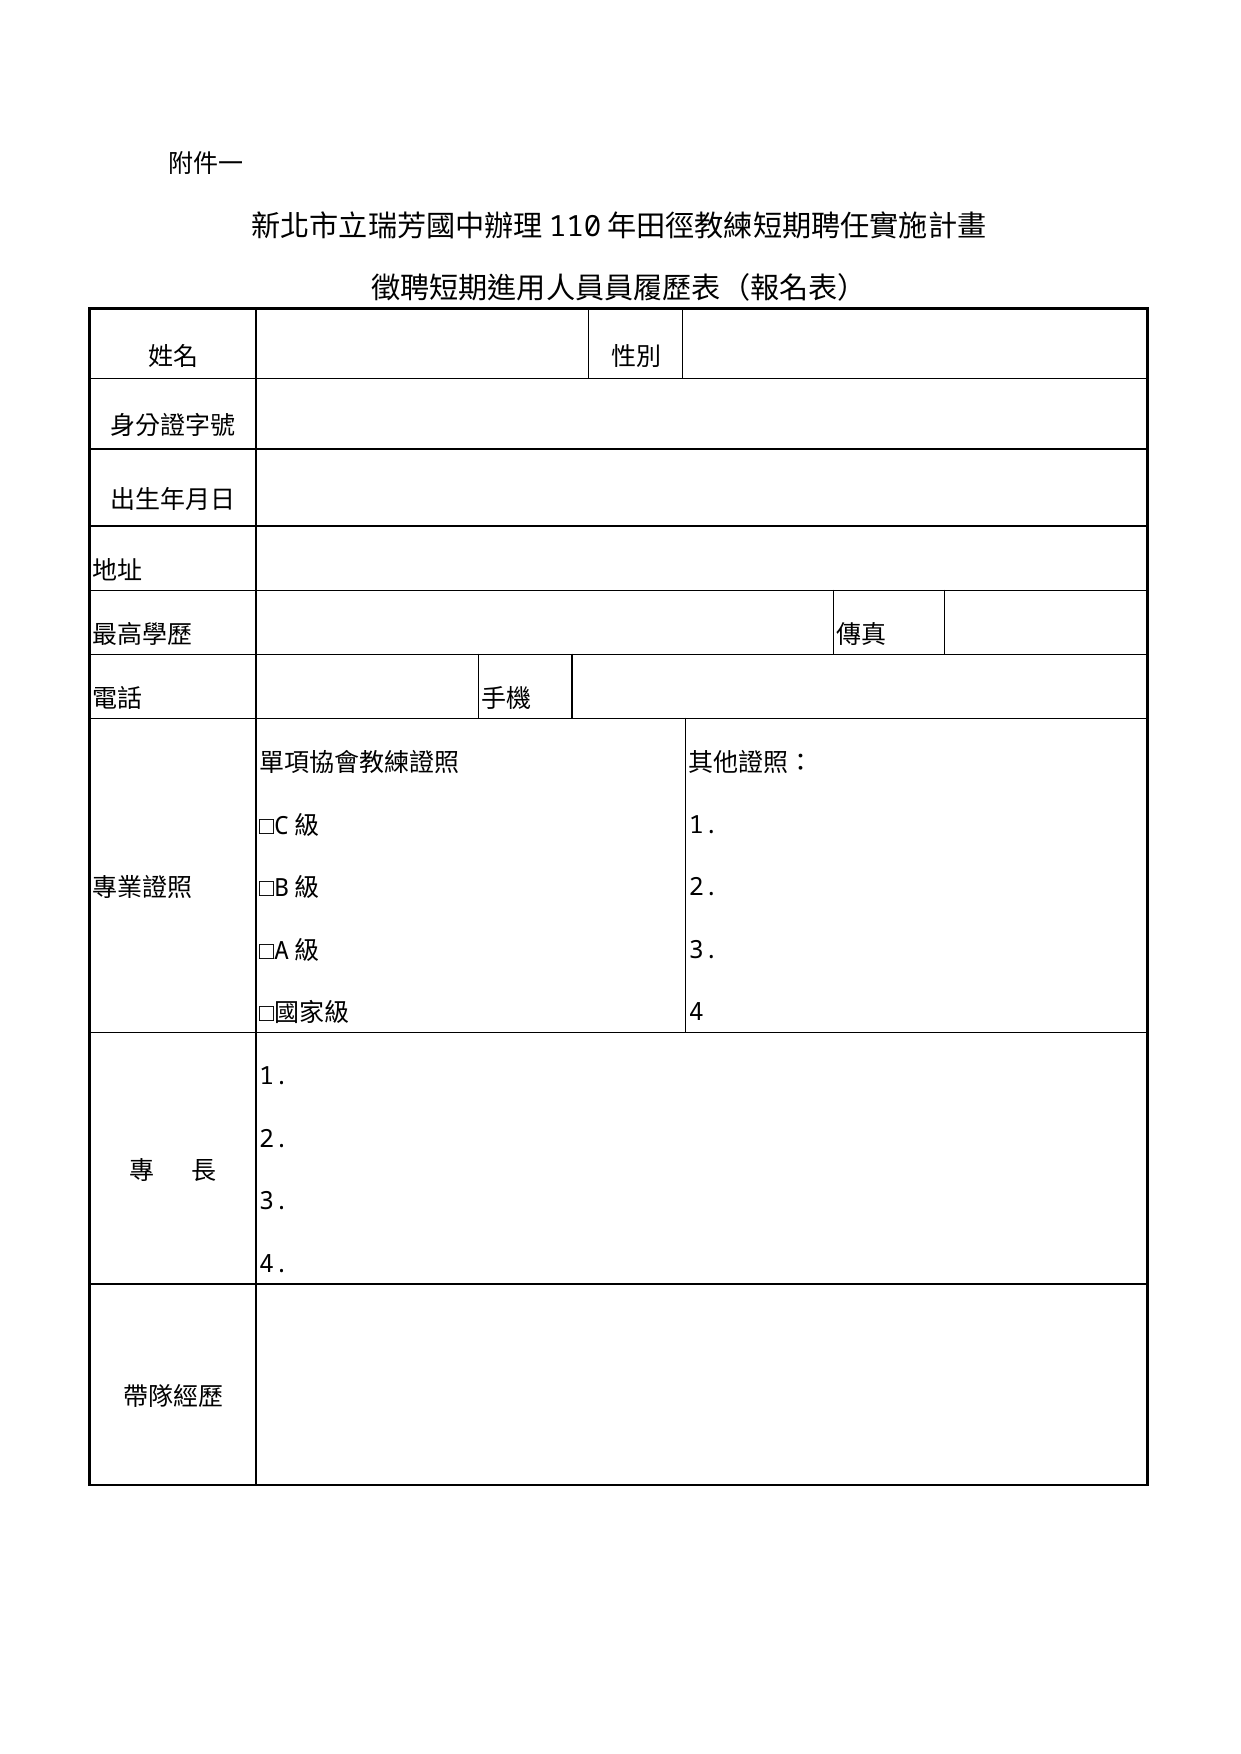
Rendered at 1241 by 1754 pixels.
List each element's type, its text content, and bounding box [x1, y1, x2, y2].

table_cell 傳真 [834, 591, 944, 653]
table_cell 專業證照 [91, 719, 255, 1032]
table_cell 其他證照： 1. 2. 3. 4 [686, 719, 1146, 1032]
table_cell 單項協會教練證照 □C級 □B級 □A級 □國家級 [257, 719, 685, 1032]
table_cell [573, 655, 1146, 718]
table_cell 手機 [479, 655, 571, 718]
table_cell [257, 379, 1146, 448]
table_cell 帶隊經歷 [91, 1285, 255, 1484]
table_header [257, 310, 588, 378]
table_cell 1. 2. 3. 4. [257, 1033, 1146, 1283]
text 新北市立瑞芳國中辦理110年田徑教練短期聘任實施計畫 [169, 182, 1069, 244]
table_header 性別 [589, 310, 682, 378]
text 附件一 [169, 119, 1069, 182]
table_cell 出生年月日 [91, 450, 255, 525]
table_cell 地址 [91, 527, 255, 589]
table_cell [257, 591, 833, 653]
table_cell 電話 [91, 655, 255, 718]
text 徵聘短期進用人員員履歷表（報名表） [169, 244, 1069, 307]
table_cell [257, 450, 1146, 525]
table_cell 身分證字號 [91, 379, 255, 448]
table_header 姓名 [91, 310, 255, 378]
table_cell [257, 655, 478, 718]
table_cell [945, 591, 1146, 653]
table_cell 最高學歷 [91, 591, 255, 653]
table_cell [257, 1285, 1146, 1484]
table_cell 專 長 [91, 1033, 255, 1283]
table_cell [257, 527, 1146, 589]
table_header [683, 310, 1146, 378]
